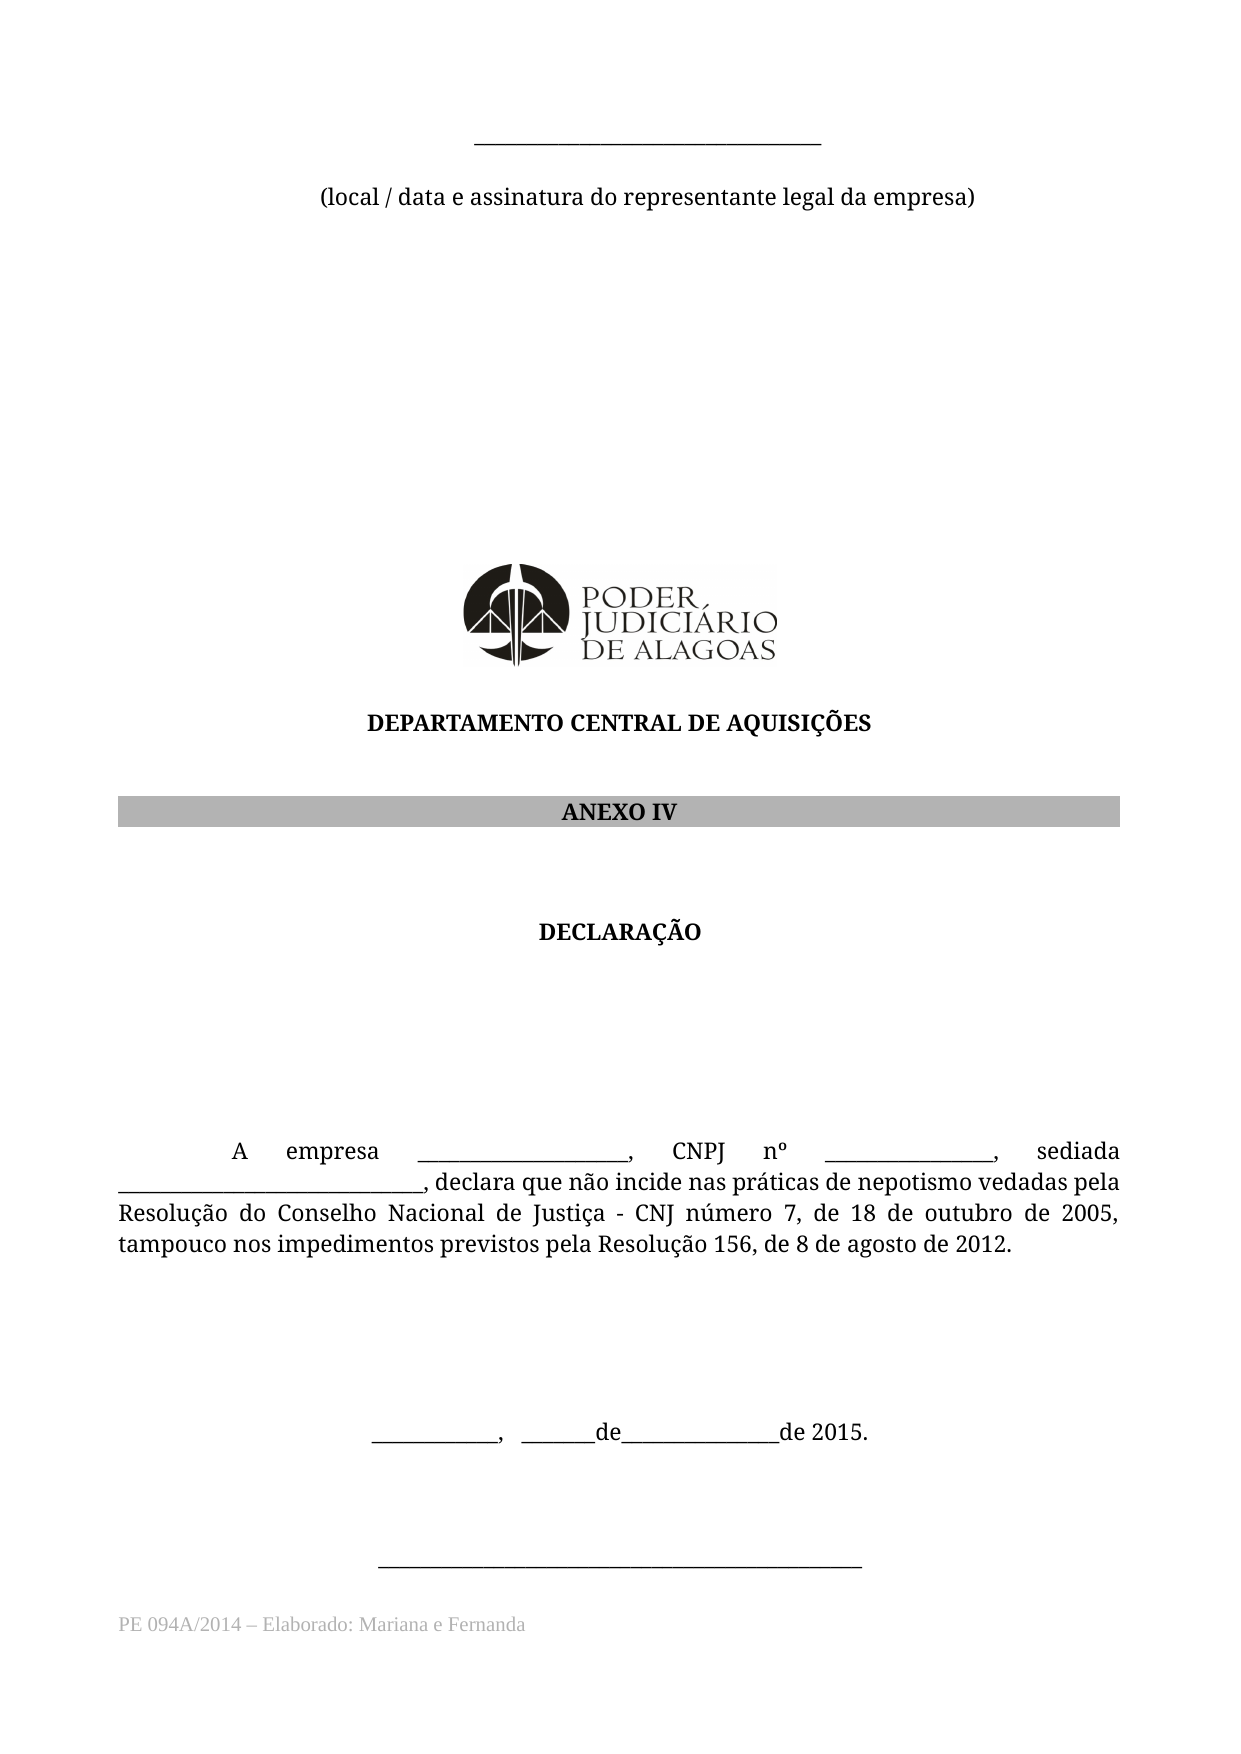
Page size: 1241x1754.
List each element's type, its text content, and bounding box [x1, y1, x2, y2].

text ____________, _______de_______________de 2015. [118, 1416, 1122, 1447]
text A empresa ____________________, CNPJ nº ________________, sediada _____________________________, declara que não incide nas práticas de nepotismo vedadas pela Resolução do Conselho Nacional de Justiça - CNJ número 7, de 18 de outubro de 2005, tampouco nos impedimentos previstos pela Resolução 156, de 8 de agosto de 2012. [118, 1135, 1121, 1260]
picture [463, 564, 777, 667]
text _________________________________ [177, 118, 1118, 149]
text (local / data e assinatura do representante legal da empresa) [177, 181, 1118, 212]
text ANEXO IV [118, 796, 1120, 827]
text DEPARTAMENTO CENTRAL DE AQUISIÇÕES [118, 707, 1120, 738]
text DECLARAÇÃO [118, 916, 1122, 947]
text ______________________________________________ [118, 1541, 1122, 1572]
